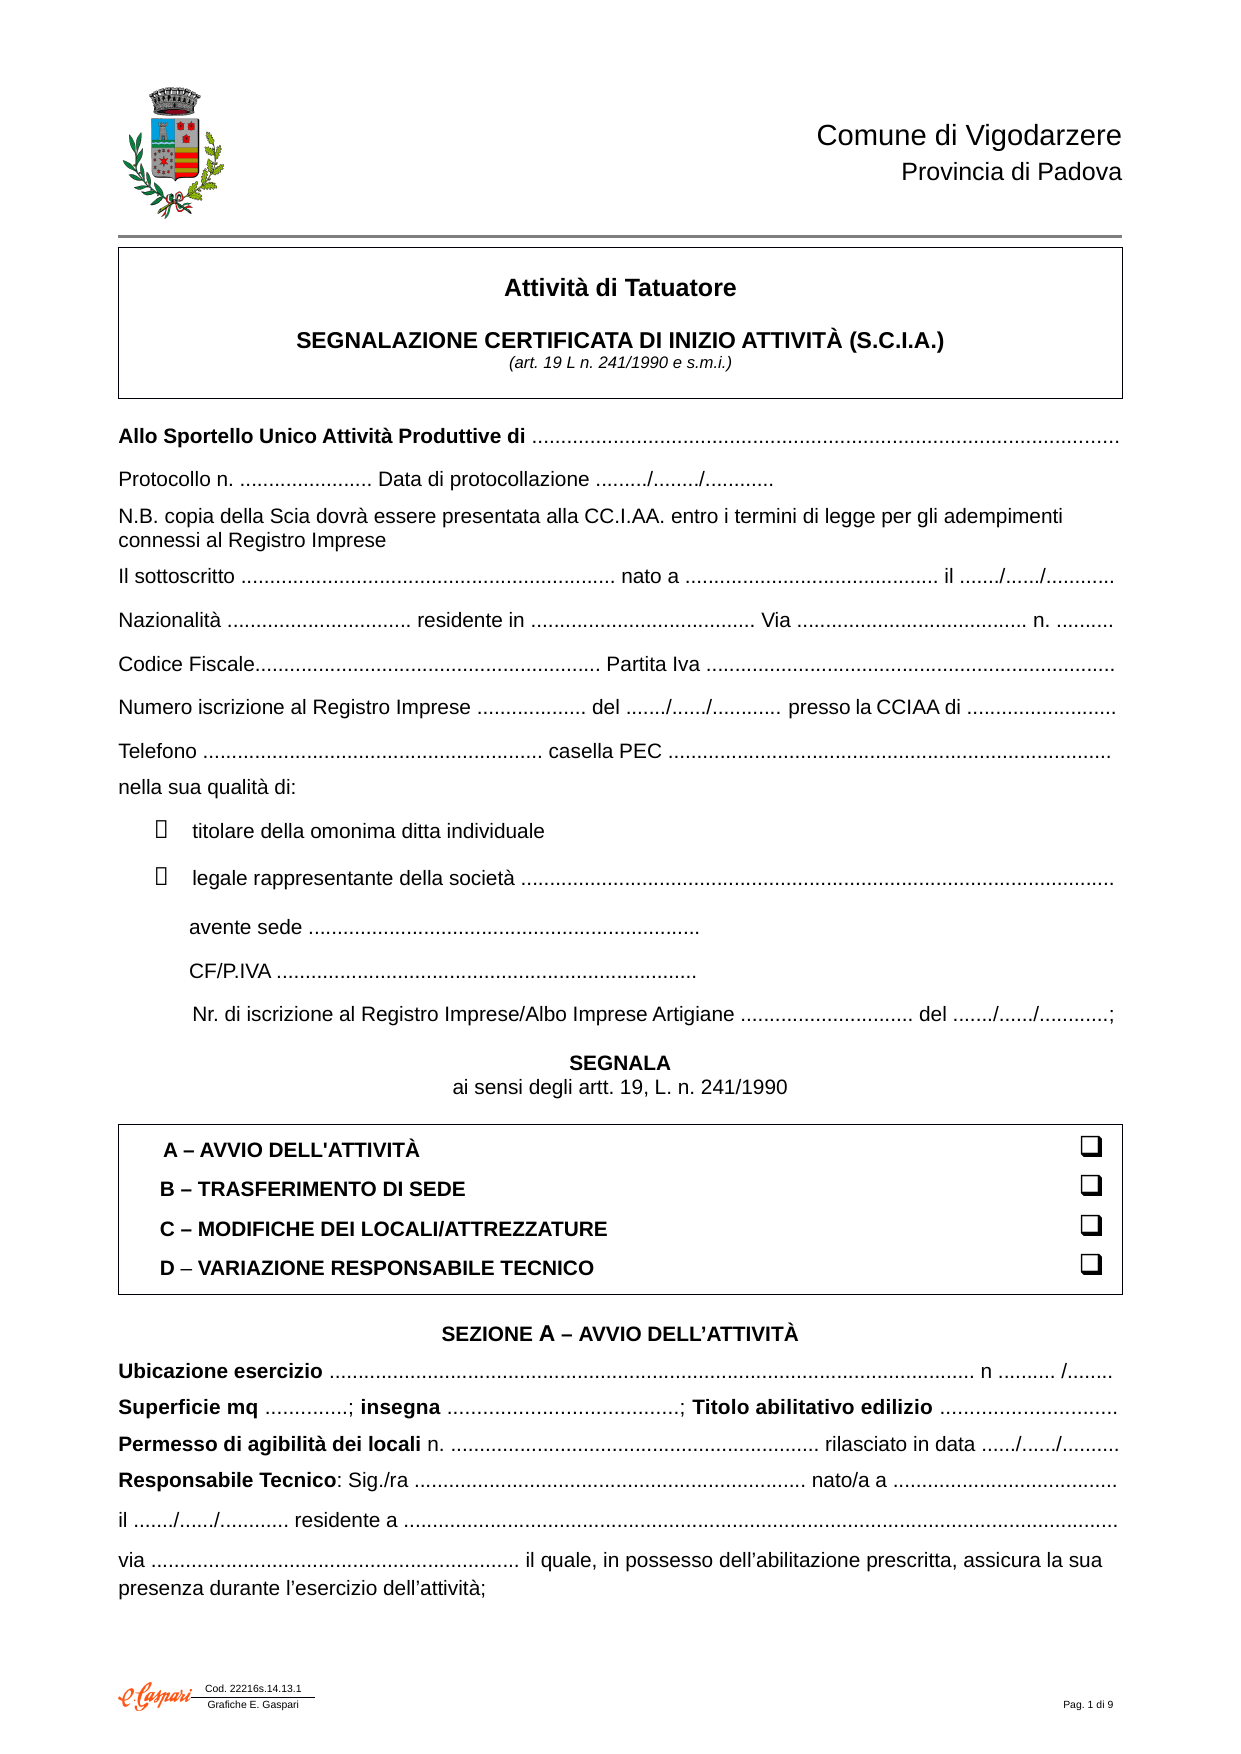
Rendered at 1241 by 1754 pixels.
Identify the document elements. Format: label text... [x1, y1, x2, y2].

text N.B. copia della Scia dovrà essere presentata alla CC.I.AA. entro i termini di legge per gli adempimenti connessi al Registro Imprese [118, 504, 1122, 552]
text Superficie mq ..............; insegna .......................................; Titolo abilitativo edilizio .............................. [118, 1395, 1122, 1419]
text avente sede .................................................................... [189, 915, 1122, 939]
table_header A – AVVIO DELL'ATTIVITÀ  B – TRASFERIMENTO DI SEDE  C – MODIFICHE DEI LOCALI/ATTREZZATURE  D – VARIAZIONE RESPONSABILE TECNICO  [119, 1125, 1122, 1294]
text  legale rappresentante della società ....................................................................................................... [153, 858, 1122, 892]
picture [122, 185, 224, 219]
text nella sua qualità di: [118, 775, 1122, 799]
text Il sottoscritto ................................................................. nato a ............................................ il ......./....../............ [118, 564, 1122, 588]
text CF/P.IVA ......................................................................... [189, 958, 1122, 982]
text SEZIONE A – AVVIO DELL’ATTIVITà [118, 1320, 1122, 1346]
text Comune di Vigodarzere [118, 118, 1122, 152]
text Nazionalità ................................ residente in ....................................... Via ........................................ n. .......... [118, 608, 1122, 632]
text il ......./....../............ residente a ............................................................................................................................ [118, 1508, 1122, 1532]
text Responsabile Tecnico: Sig./ra .................................................................... nato/a a ....................................... [118, 1468, 1122, 1492]
text Codice Fiscale............................................................ Partita Iva ....................................................................... [118, 651, 1122, 675]
text  titolare della omonima ditta individuale [153, 812, 1122, 846]
text ai sensi degli artt. 19, L. n. 241/1990 [118, 1075, 1122, 1099]
picture [122, 87, 224, 118]
text Allo Sportello Unico Attività Produttive di [118, 423, 1122, 447]
table_header Attività di Tatuatore SEGNALAZIONE CERTIFICATA DI INIZIO ATTIVITÀ (S.C.I.A.) (art. 19 L n. 241/1990 e s.m.i.) [119, 248, 1122, 397]
text Ubicazione esercizio ................................................................................................................ n .......... /........ [118, 1359, 1122, 1383]
picture [122, 152, 224, 157]
text Telefono ........................................................... casella PEC ............................................................................. [118, 739, 1122, 763]
text Numero iscrizione al Registro Imprese ................... del ......./....../............ presso la CCIAA di .......................... [118, 695, 1122, 719]
text Nr. di iscrizione al Registro Imprese/Albo Imprese Artigiane .............................. del ......./....../............; [192, 1002, 1122, 1026]
text Permesso di agibilità dei locali n. ................................................................ rilasciato in data ....../....../.......... [118, 1432, 1122, 1456]
text Provincia di Padova [118, 157, 1122, 185]
picture [118, 1682, 192, 1711]
text SEGNALA [118, 1051, 1122, 1075]
text Protocollo n. ....................... Data di protocollazione ........./......../............ [118, 467, 1122, 491]
text via ................................................................ il quale, in possesso dell’abilitazione prescritta, assicura la sua presenza durante l’esercizio dell’attività; [118, 1548, 1104, 1599]
